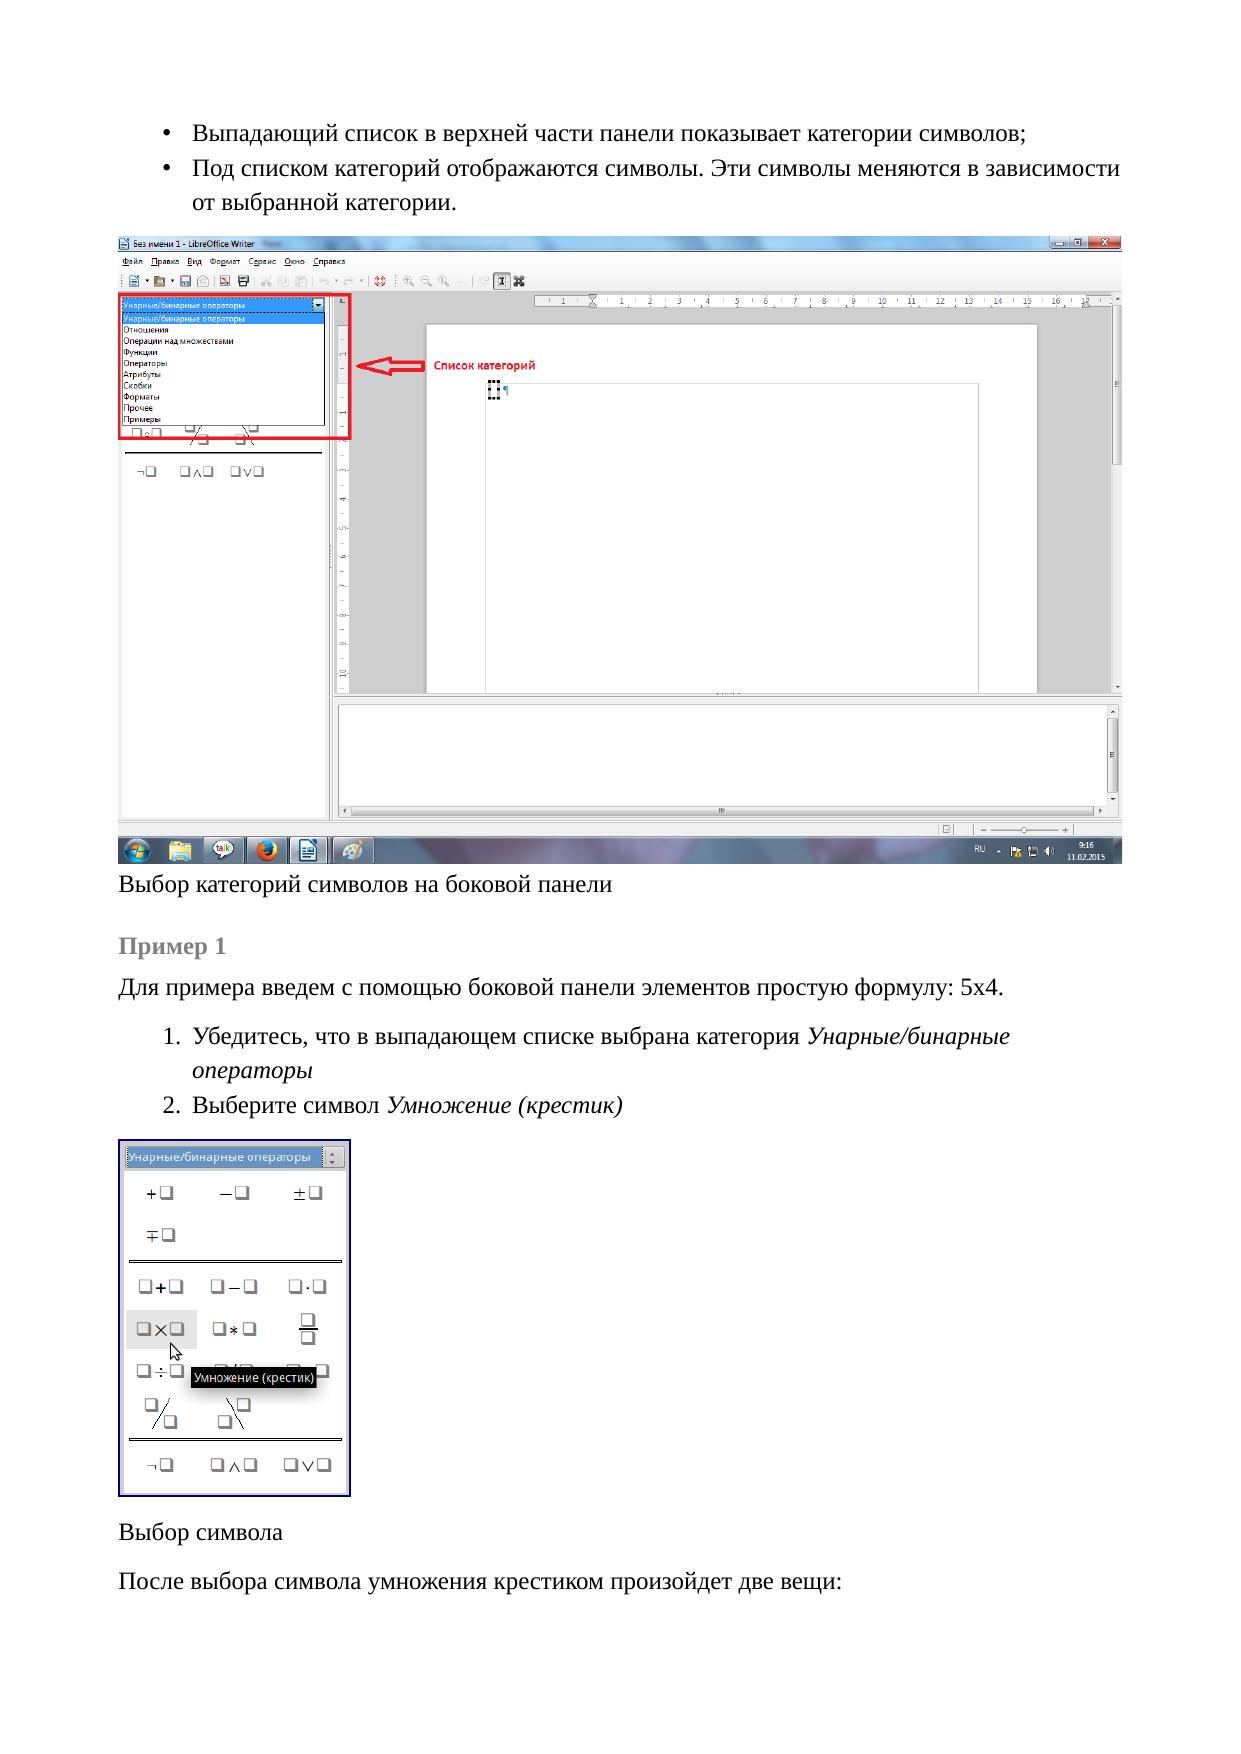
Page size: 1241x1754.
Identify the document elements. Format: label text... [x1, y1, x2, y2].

picture [118, 236, 1123, 864]
text Выбор категорий символов на боковой панели [118, 864, 1122, 898]
subtitle Пример 1 [118, 931, 1122, 959]
list Выберите символ Умножение (крестик) [162, 1090, 1122, 1119]
text Для примера введем с помощью боковой панели элементов простую формулу: 5х4. [118, 972, 1122, 1001]
picture [120, 1141, 349, 1495]
list Убедитесь, что в выпадающем списке выбрана категория Унарные/бинарные операторы [162, 1021, 1122, 1084]
text Выбор символа [118, 1517, 1122, 1546]
text После выбора символа умножения крестиком произойдет две вещи: [118, 1566, 1122, 1595]
list Под списком категорий отображаются символы. Эти символы меняются в зависимости от выбранной категории. [162, 153, 1122, 216]
list Выпадающий список в верхней части панели показывает категории символов; [162, 118, 1122, 147]
